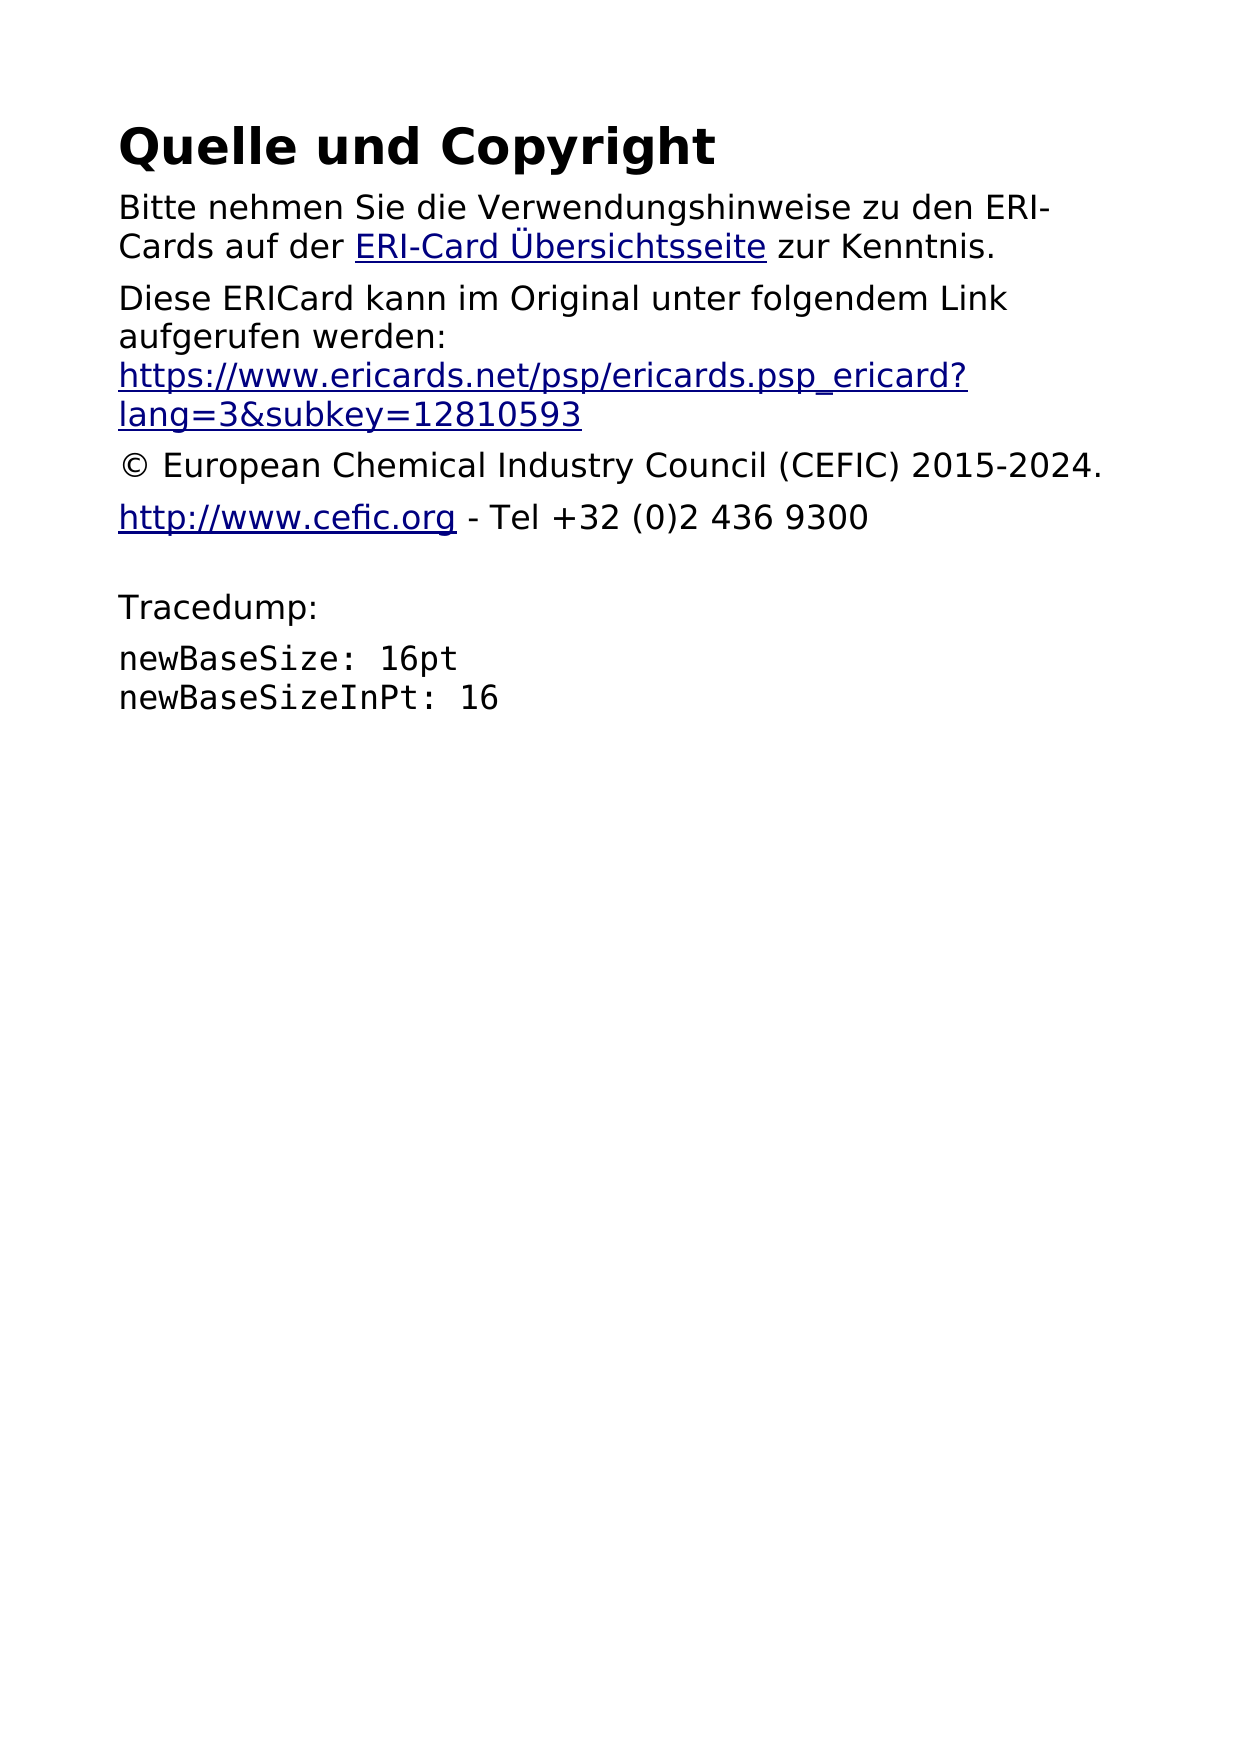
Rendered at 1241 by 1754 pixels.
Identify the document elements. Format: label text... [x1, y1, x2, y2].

subtitle Quelle und Copyright [118, 118, 1122, 176]
text Tracedump: [118, 550, 1122, 627]
text © European Chemical Industry Council (CEFIC) 2015-2024. [118, 447, 1122, 486]
text Diese ERICard kann im Original unter folgendem Link aufgerufen werden: https://www.ericards.net/psp/ericards.psp_ericard?lang=3&subkey=12810593 [118, 279, 1122, 434]
text http://www.cefic.org - Tel +32 (0)2 436 9300 [118, 498, 1122, 537]
text newBaseSize: 16pt newBaseSizeInPt: 16 [118, 640, 1122, 718]
text Bitte nehmen Sie die Verwendungshinweise zu den ERI-Cards auf der ERI-Card Übersichtsseite zur Kenntnis. [118, 189, 1122, 267]
